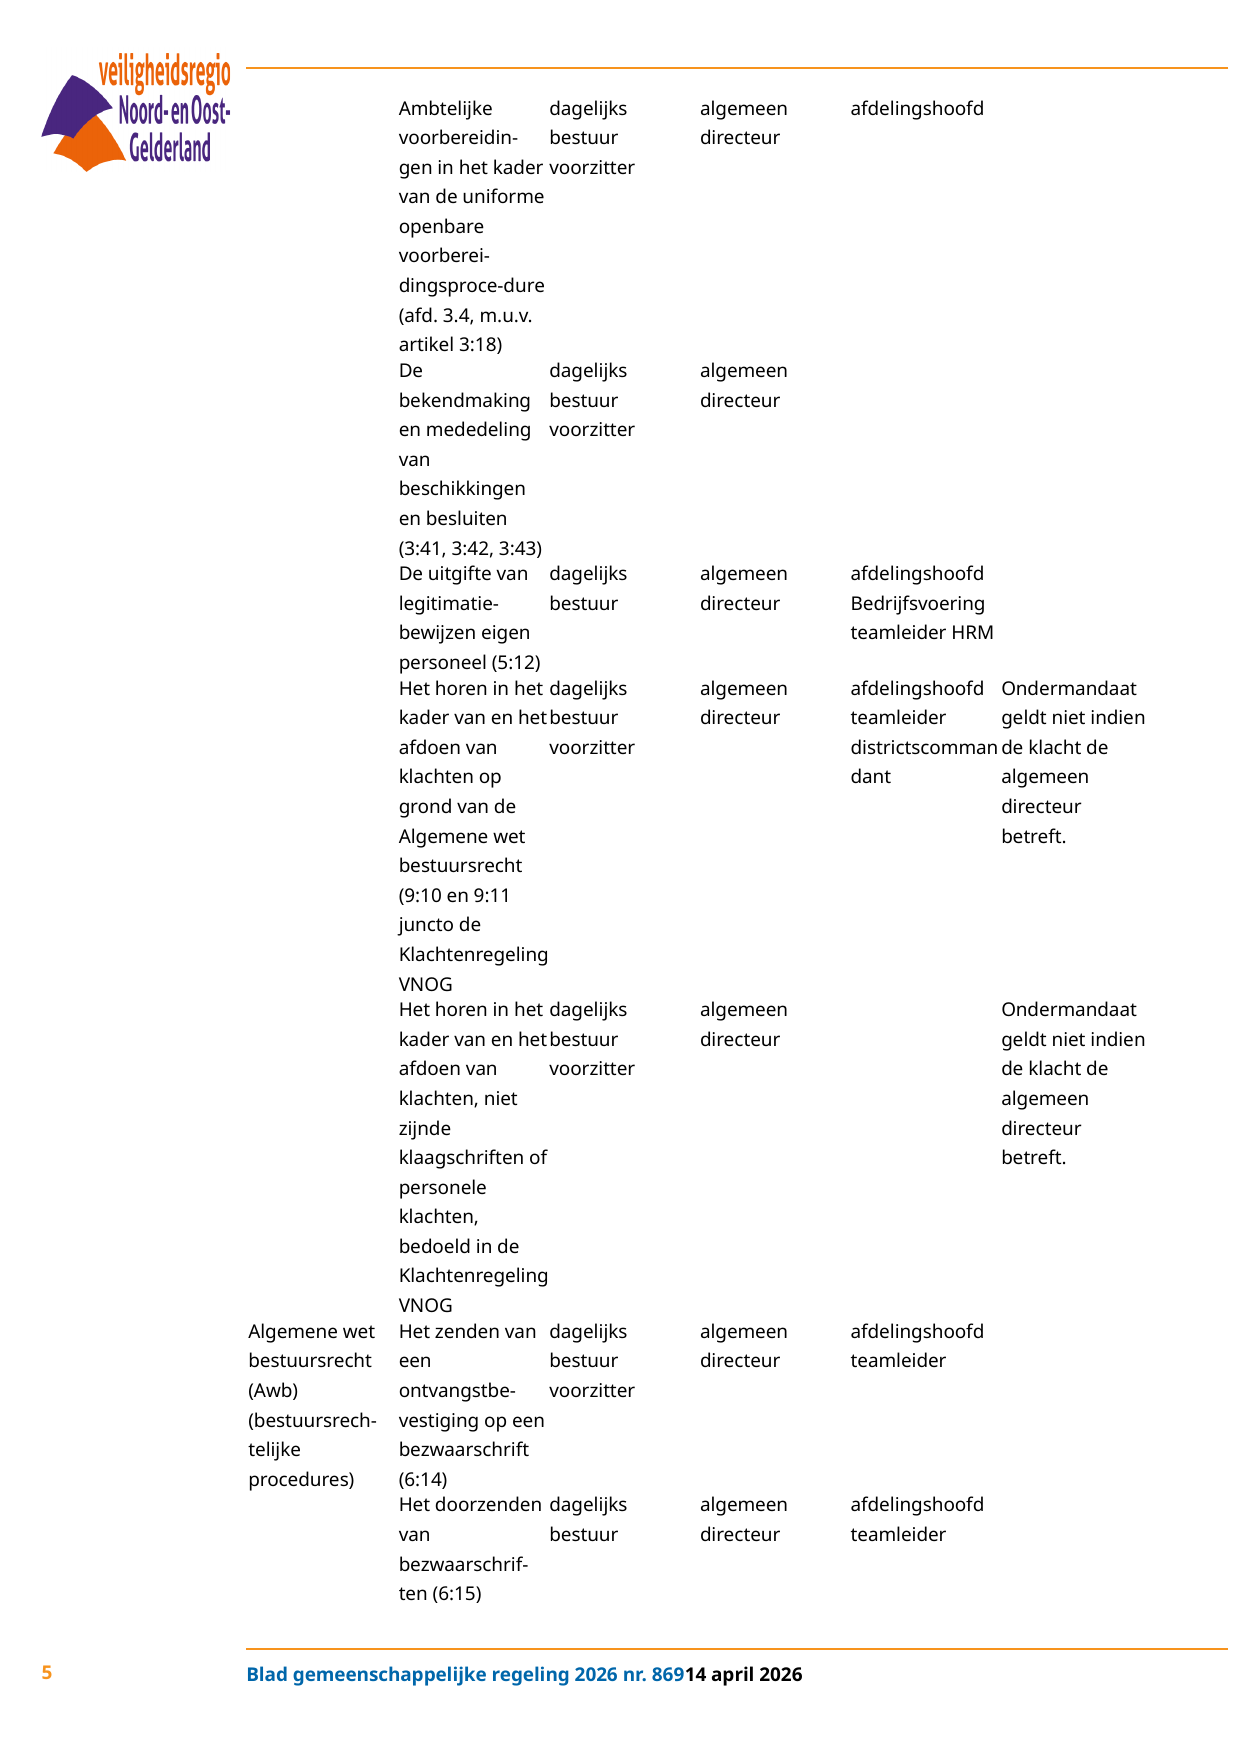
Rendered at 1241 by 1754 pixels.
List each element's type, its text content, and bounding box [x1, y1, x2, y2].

table_cell dagelijks bestuur [549, 1492, 700, 1606]
table_cell dagelijks bestuur [549, 560, 700, 675]
table_cell [850, 357, 1001, 560]
table_cell algemeen directeur [700, 560, 850, 675]
table_cell algemeen directeur [700, 1318, 850, 1492]
table_cell Het zenden van een ontvangstbe-vestiging op een bezwaarschrift (6:14) [399, 1318, 549, 1492]
table_cell algemeen directeur [700, 1492, 850, 1606]
table_cell [248, 357, 398, 560]
table_cell afdelingshoofd teamleider districtscommandant [850, 675, 1001, 996]
table_cell algemeen directeur [700, 996, 850, 1318]
table_cell Algemene wet bestuursrecht (Awb) (bestuursrech-telijke procedures) [248, 1318, 398, 1492]
table_cell dagelijks bestuur voorzitter [549, 95, 700, 357]
table_cell Ondermandaat geldt niet indien de klacht de algemeen directeur betreft. [1001, 675, 1152, 996]
table_cell [1001, 357, 1152, 560]
table_cell [1001, 1492, 1152, 1606]
table_cell [248, 560, 398, 675]
table_cell [248, 996, 398, 1318]
table_cell Het horen in het kader van en het afdoen van klachten op grond van de Algemene wet bestuursrecht (9:10 en 9:11 juncto de Klachtenregeling VNOG [399, 675, 549, 996]
table_cell Het horen in het kader van en het afdoen van klachten, niet zijnde klaagschriften of personele klachten, bedoeld in de Klachtenregeling VNOG [399, 996, 549, 1318]
table_cell Het doorzenden van bezwaarschrif-ten (6:15) [399, 1492, 549, 1606]
table_cell Ondermandaat geldt niet indien de klacht de algemeen directeur betreft. [1001, 996, 1152, 1318]
table_cell algemeen directeur [700, 95, 850, 357]
table_cell afdelingshoofd [850, 95, 1001, 357]
table_cell Ambtelijke voorbereidin-gen in het kader van de uniforme openbare voorberei-dingsproce-dure (afd. 3.4, m.u.v. artikel 3:18) [399, 95, 549, 357]
table_cell afdelingshoofd teamleider [850, 1492, 1001, 1606]
table_cell [1001, 95, 1152, 357]
table_cell afdelingshoofd teamleider [850, 1318, 1001, 1492]
table_cell algemeen directeur [700, 675, 850, 996]
table_cell algemeen directeur [700, 357, 850, 560]
table_cell dagelijks bestuur voorzitter [549, 675, 700, 996]
table_cell afdelingshoofd Bedrijfsvoering teamleider HRM [850, 560, 1001, 675]
table_cell dagelijks bestuur voorzitter [549, 996, 700, 1318]
table_cell [850, 996, 1001, 1318]
picture [41, 47, 231, 172]
table_cell [248, 675, 398, 996]
table_cell [248, 95, 398, 357]
table_cell De bekendmaking en mededeling van beschikkingen en besluiten (3:41, 3:42, 3:43) [399, 357, 549, 560]
table_cell [1001, 560, 1152, 675]
table_cell dagelijks bestuur voorzitter [549, 1318, 700, 1492]
table_cell dagelijks bestuur voorzitter [549, 357, 700, 560]
table_cell [248, 1492, 398, 1606]
table_cell De uitgifte van legitimatie-bewijzen eigen personeel (5:12) [399, 560, 549, 675]
table_cell [1001, 1318, 1152, 1492]
